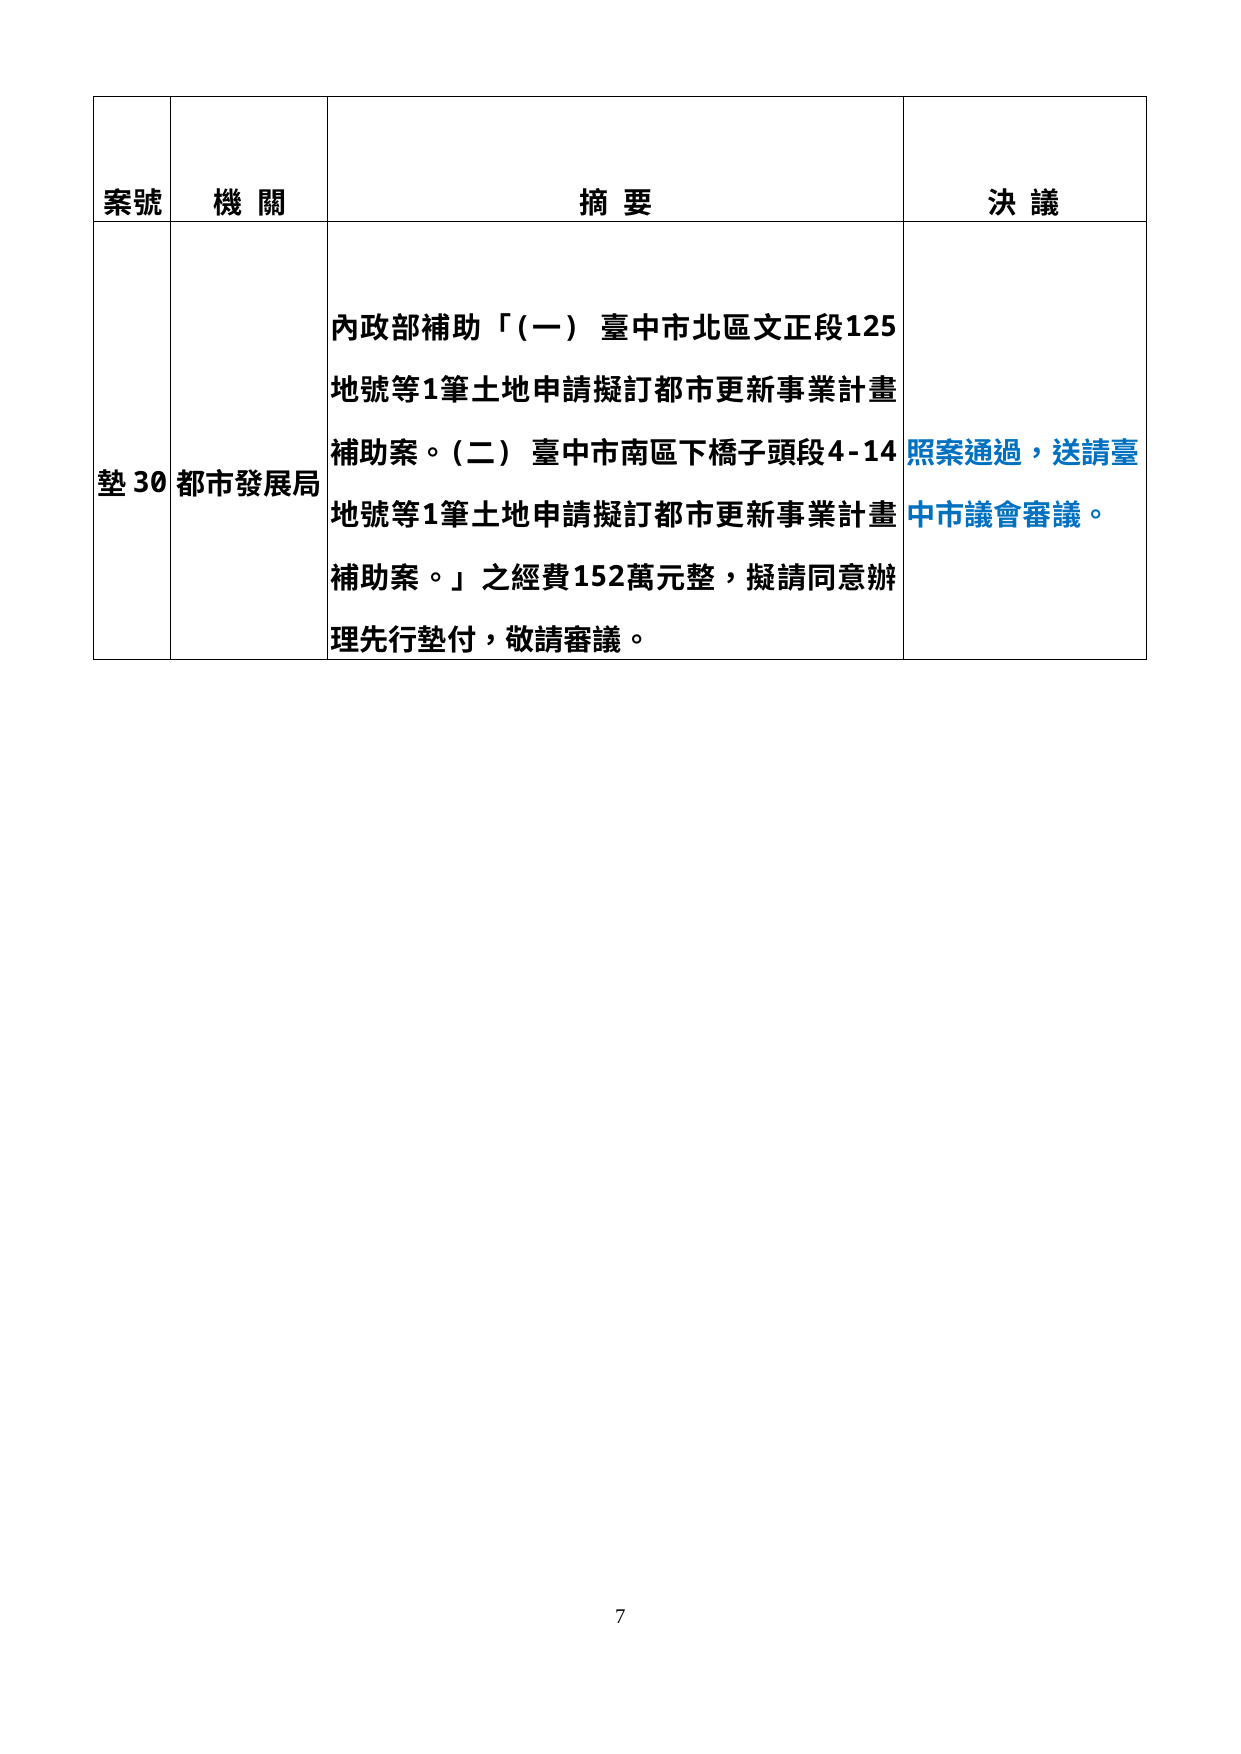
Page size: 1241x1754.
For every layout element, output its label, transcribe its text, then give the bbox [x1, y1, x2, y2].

table_header 機 關 [171, 97, 327, 221]
table_header 決 議 [904, 97, 1146, 221]
table_cell 內政部補助「(一) 臺中市北區文正段125地號等1筆土地申請擬訂都市更新事業計畫補助案。(二) 臺中市南區下橋子頭段4-14地號等1筆土地申請擬訂都市更新事業計畫補助案。」之經費152萬元整，擬請同意辦理先行墊付，敬請審議。 [328, 222, 903, 659]
table_header 摘 要 [328, 97, 903, 221]
table_header 案號 [94, 97, 170, 221]
table_cell 墊30 [94, 222, 170, 659]
table_cell 都市發展局 [171, 222, 327, 659]
table_cell 照案通過，送請臺中市議會審議。 [904, 222, 1146, 659]
